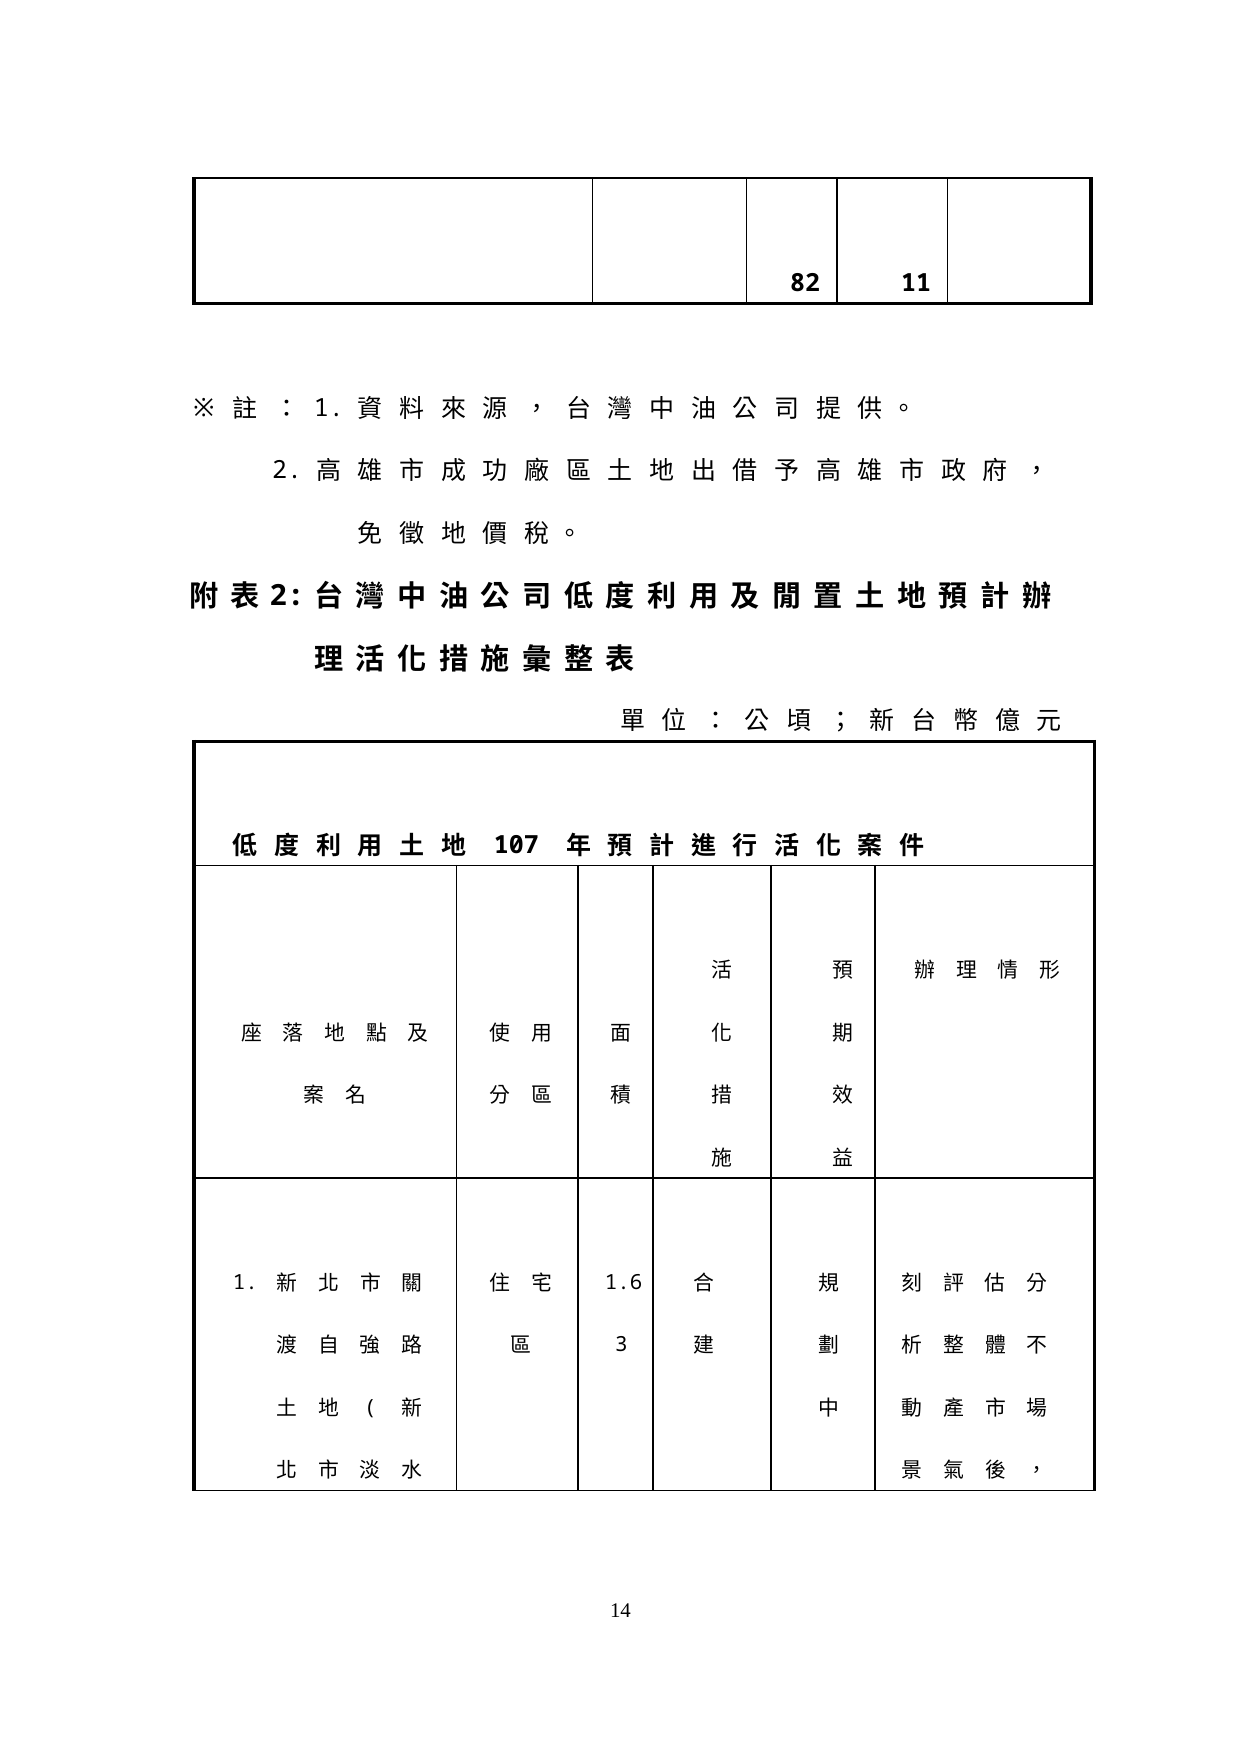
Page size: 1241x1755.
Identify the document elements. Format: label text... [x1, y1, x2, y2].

table_cell 辦理情形 [876, 866, 1093, 1177]
table_cell 11 [838, 179, 947, 302]
text 2.高雄市成功廠區土地出借予高雄市政府，免徵地價稅。 [257, 427, 1058, 552]
table_cell 82 [747, 179, 836, 302]
table_cell 合建 [654, 1179, 770, 1490]
table_cell 刻評估分析整體不動產市場景氣後， [876, 1179, 1093, 1490]
table_cell 住宅區 [457, 1179, 577, 1490]
text 單位：公頃；新台幣億元 [183, 677, 1070, 740]
table_cell 1.63 [579, 1179, 652, 1490]
text ※註：1.資料來源，台灣中油公司提供。 [181, 365, 1058, 427]
table_cell 活化措施 [654, 866, 770, 1177]
table_header 低度利用土地107年預計進行活化案件 [196, 743, 1093, 865]
table_cell [196, 179, 592, 302]
table_cell 1.新北市關渡自強路土地(新北市淡水 [196, 1179, 456, 1490]
table_cell 使用分區 [457, 866, 577, 1177]
table_cell 規劃中 [772, 1179, 874, 1490]
table_cell [948, 179, 1089, 302]
table_cell [593, 179, 746, 302]
table_cell 面積 [579, 866, 652, 1177]
table_cell 預期效益 [772, 866, 874, 1177]
text 附表2:台灣中油公司低度利用及閒置土地預計辦理活化措施彙整表 [183, 552, 1070, 677]
table_cell 座落地點及案名 [196, 866, 456, 1177]
